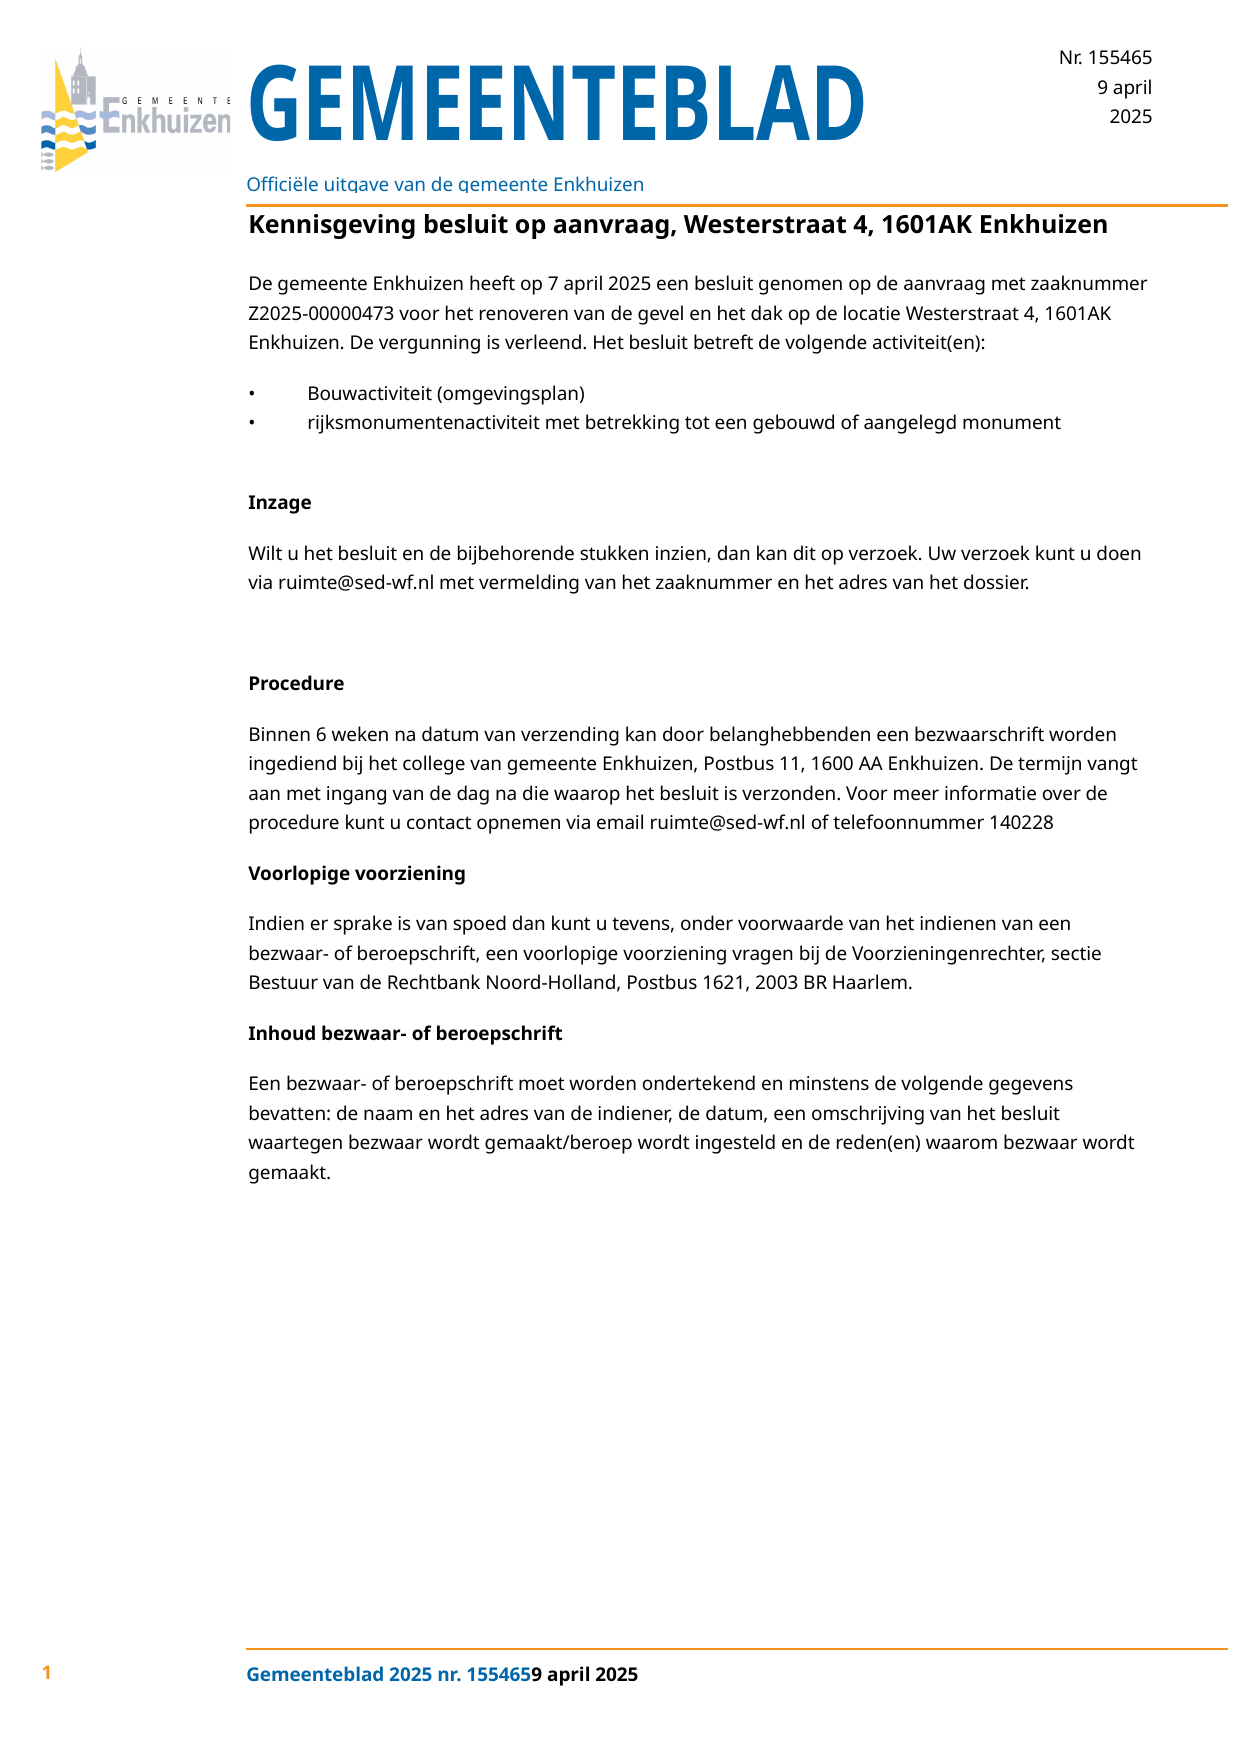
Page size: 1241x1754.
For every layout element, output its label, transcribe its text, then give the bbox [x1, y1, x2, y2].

text Indien er sprake is van spoed dan kunt u tevens, onder voorwaarde van het indienen van een bezwaar- of beroepschrift, een voorlopige voorziening vragen bij de Voorzieningenrechter, sectie Bestuur van de Rechtbank Noord-Holland, Postbus 1621, 2003 BR Haarlem. [248, 910, 1152, 995]
text Procedure [248, 670, 1152, 696]
text Een bezwaar- of beroepschrift moet worden ondertekend en minstens de volgende gegevens bevatten: de naam en het adres van de indiener, de datum, een omschrijving van het besluit waartegen bezwaar wordt gemaakt/beroep wordt ingesteld en de reden(en) waarom bezwaar wordt gemaakt. [248, 1070, 1152, 1185]
picture [41, 47, 231, 172]
text Inhoud bezwaar- of beroepschrift [248, 1020, 1152, 1046]
text Binnen 6 weken na datum van verzending kan door belanghebbenden een bezwaarschrift worden ingediend bij het college van gemeente Enkhuizen, Postbus 11, 1600 AA Enkhuizen. De termijn vangt aan met ingang van de dag na die waarop het besluit is verzonden. Voor meer informatie over de procedure kunt u contact opnemen via email ruimte@sed-wf.nl of telefoonnummer 140228 [248, 721, 1152, 835]
text Kennisgeving besluit op aanvraag, Westerstraat 4, 1601AK Enkhuizen [248, 207, 1152, 241]
text Wilt u het besluit en de bijbehorende stukken inzien, dan kan dit op verzoek. Uw verzoek kunt u doen via ruimte@sed-wf.nl met vermelding van het zaaknummer en het adres van het dossier. [248, 540, 1152, 595]
list rijksmonumentenactiviteit met betrekking tot een gebouwd of aangelegd monument [248, 409, 1152, 435]
text Inzage [248, 489, 1152, 515]
list Bouwactiviteit (omgevingsplan) [248, 380, 1152, 406]
text De gemeente Enkhuizen heeft op 7 april 2025 een besluit genomen op de aanvraag met zaaknummer Z2025-00000473 voor het renoveren van de gevel en het dak op de locatie Westerstraat 4, 1601AK Enkhuizen. De vergunning is verleend. Het besluit betreft de volgende activiteit(en): [248, 270, 1152, 355]
text Voorlopige voorziening [248, 860, 1152, 886]
